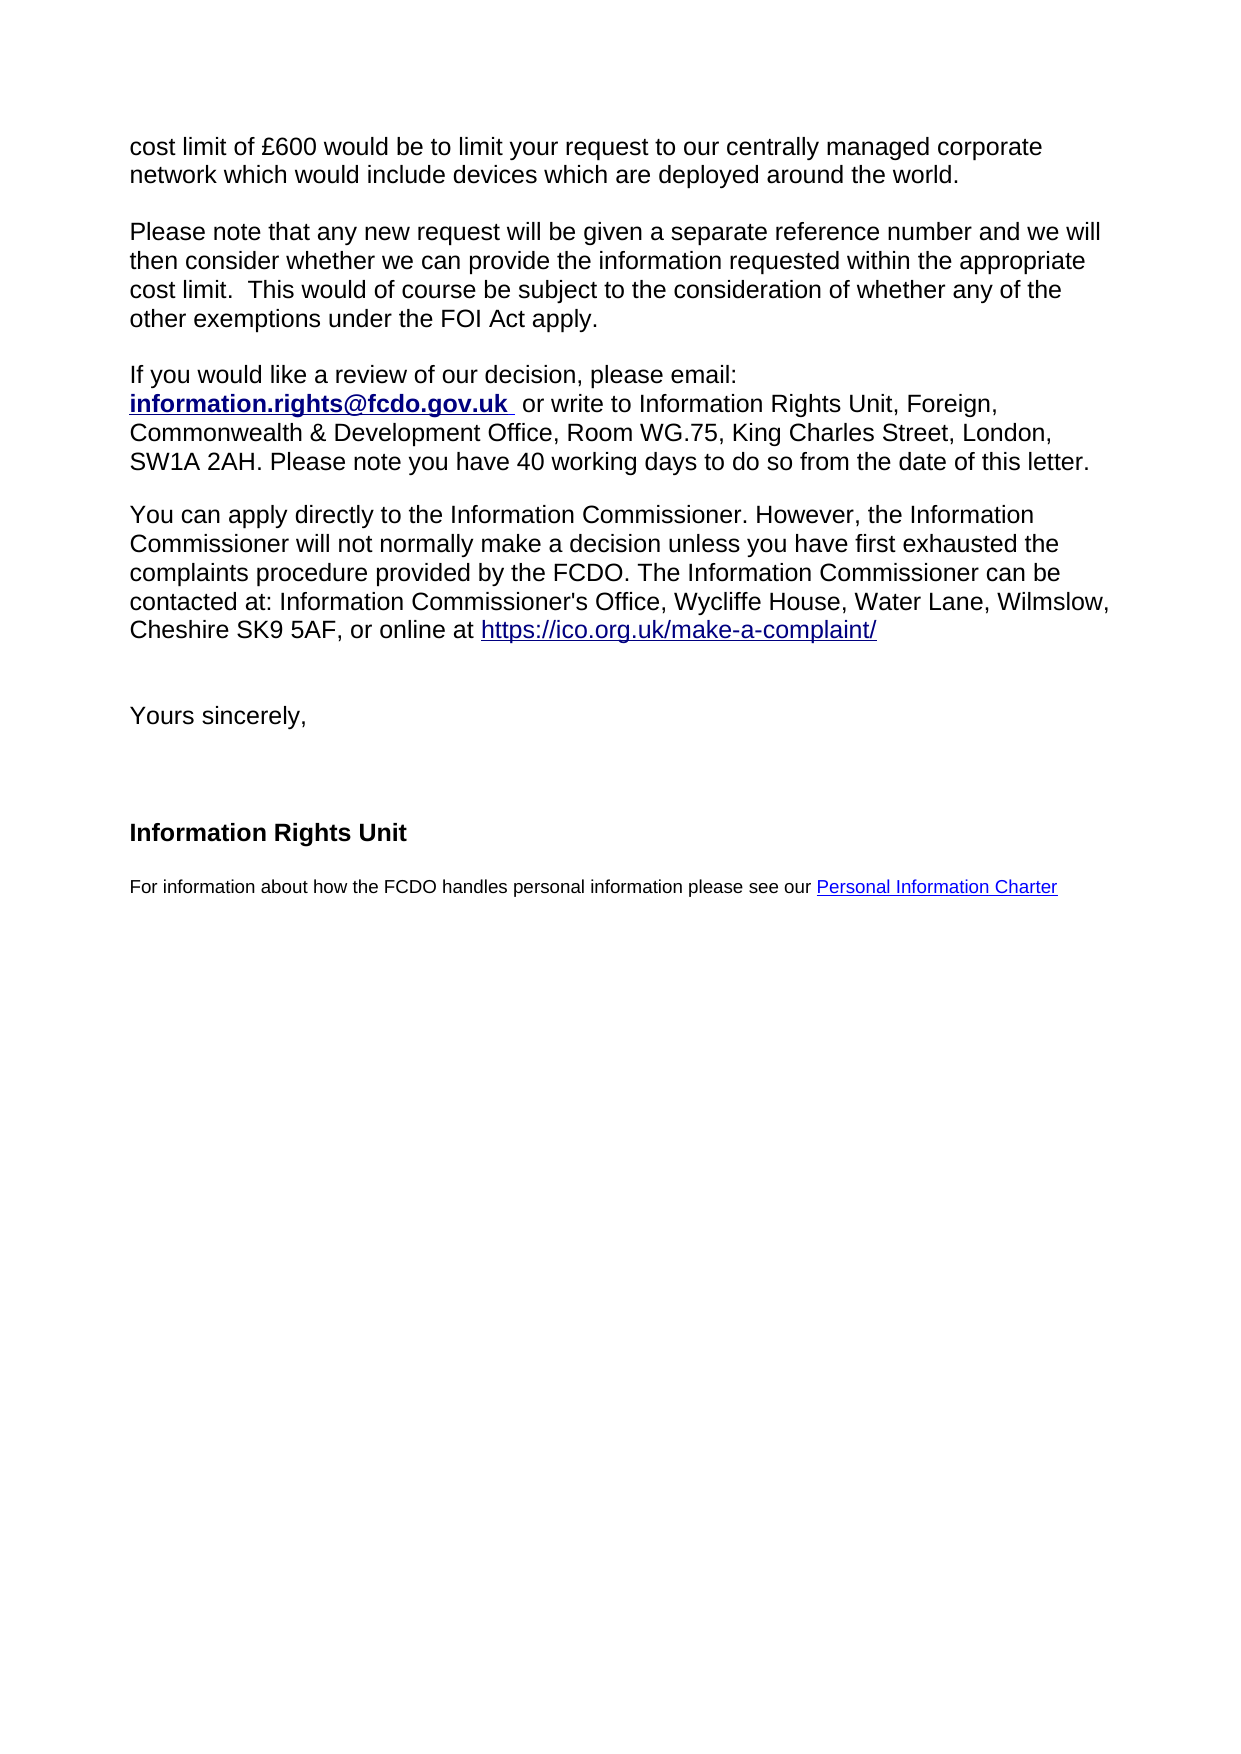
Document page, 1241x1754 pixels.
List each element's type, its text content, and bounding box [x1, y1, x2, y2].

table_cell cost limit of £600 would be to limit your request to our centrally managed corporate network which would include devices which are deployed around the world. Please note that any new request will be given a separate reference number and we will then consider whether we can provide the information requested within the appropriate cost limit. This would of course be subject to the consideration of whether any of the other exemptions under the FOI Act apply. If you would like a review of our decision, please email: information.rights@fcdo.gov.uk or write to Information Rights Unit, Foreign, Commonwealth & Development Office, Room WG.75, King Charles Street, London, SW1A 2AH. Please note you have 40 working days to do so from the date of this letter. You can apply directly to the Information Commissioner. However, the Information Commissioner will not normally make a decision unless you have first exhausted the complaints procedure provided by the FCDO. The Information Commissioner can be contacted at: Information Commissioner's Office, Wycliffe House, Water Lane, Wilmslow, Cheshire SK9 5AF, or online at https://ico.org.uk/make-a-complaint/ Yours sincerely, Information Rights Unit For information about how the FCDO handles personal information please see our Personal Information Charter [118, 103, 1122, 926]
